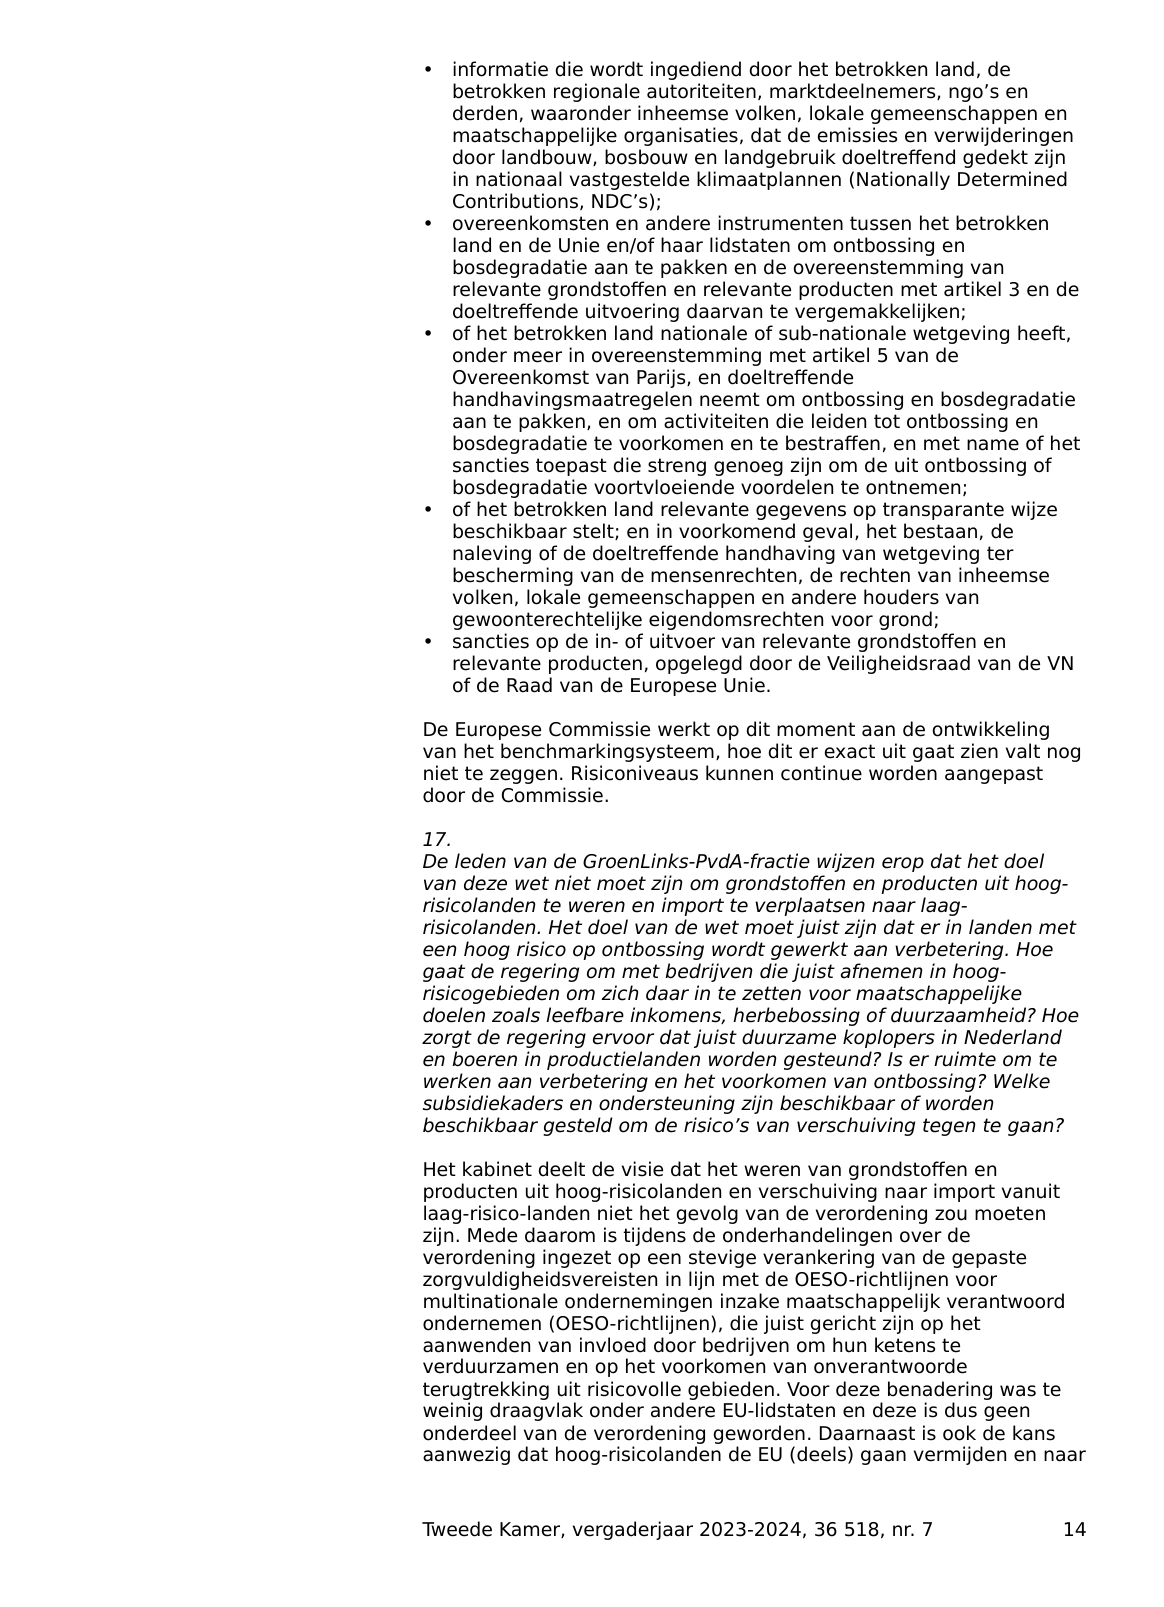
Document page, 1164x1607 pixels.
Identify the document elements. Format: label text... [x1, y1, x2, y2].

text • informatie die wordt ingediend door het betrokken land, de betrokken regionale autoriteiten, marktdeelnemers, ngo’s en derden, waaronder inheemse volken, lokale gemeenschappen en maatschappelijke organisaties, dat de emissies en verwijderingen door landbouw, bosbouw en landgebruik doeltreffend gedekt zijn in nationaal vastgestelde klimaatplannen (Nationally Determined Contributions, NDC’s); [422, 59, 1087, 213]
text • sancties op de in- of uitvoer van relevante grondstoffen en relevante producten, opgelegd door de Veiligheidsraad van de VN of de Raad van de Europese Unie. [422, 631, 1087, 696]
text • of het betrokken land relevante gegevens op transparante wijze beschikbaar stelt; en in voorkomend geval, het bestaan, de naleving of de doeltreffende handhaving van wetgeving ter bescherming van de mensenrechten, de rechten van inheemse volken, lokale gemeenschappen en andere houders van gewoonterechtelijke eigendomsrechten voor grond; [422, 499, 1087, 631]
text De leden van de GroenLinks-PvdA-fractie wijzen erop dat het doel van deze wet niet moet zijn om grondstoffen en producten uit hoog-risicolanden te weren en import te verplaatsen naar laag-risicolanden. Het doel van de wet moet juist zijn dat er in landen met een hoog risico op ontbossing wordt gewerkt aan verbetering. Hoe gaat de regering om met bedrijven die juist afnemen in hoog-risicogebieden om zich daar in te zetten voor maatschappelijke doelen zoals leefbare inkomens, herbebossing of duurzaamheid? Hoe zorgt de regering ervoor dat juist duurzame koplopers in Nederland en boeren in productielanden worden gesteund? Is er ruimte om te werken aan verbetering en het voorkomen van ontbossing? Welke subsidiekaders en ondersteuning zijn beschikbaar of worden beschikbaar gesteld om de risico’s van verschuiving tegen te gaan? [422, 851, 1087, 1136]
text Het kabinet deelt de visie dat het weren van grondstoffen en producten uit hoog-risicolanden en verschuiving naar import vanuit laag-risico-landen niet het gevolg van de verordening zou moeten zijn. Mede daarom is tijdens de onderhandelingen over de verordening ingezet op een stevige verankering van de gepaste zorgvuldigheidsvereisten in lijn met de OESO-richtlijnen voor multinationale ondernemingen inzake maatschappelijk verantwoord ondernemen (OESO-richtlijnen), die juist gericht zijn op het aanwenden van invloed door bedrijven om hun ketens te verduurzamen en op het voorkomen van onverantwoorde terugtrekking uit risicovolle gebieden. Voor deze benadering was te weinig draagvlak onder andere EU-lidstaten en deze is dus geen onderdeel van de verordening geworden. Daarnaast is ook de kans aanwezig dat hoog-risicolanden de EU (deels) gaan vermijden en naar [422, 1159, 1087, 1466]
text De Europese Commissie werkt op dit moment aan de ontwikkeling van het benchmarkingsysteem, hoe dit er exact uit gaat zien valt nog niet te zeggen. Risiconiveaus kunnen continue worden aangepast door de Commissie. [422, 719, 1087, 807]
text 17. [422, 829, 1087, 851]
text • overeenkomsten en andere instrumenten tussen het betrokken land en de Unie en/of haar lidstaten om ontbossing en bosdegradatie aan te pakken en de overeenstemming van relevante grondstoffen en relevante producten met artikel 3 en de doeltreffende uitvoering daarvan te vergemakkelijken; [422, 213, 1087, 323]
text • of het betrokken land nationale of sub-nationale wetgeving heeft, onder meer in overeenstemming met artikel 5 van de Overeenkomst van Parijs, en doeltreffende handhavingsmaatregelen neemt om ontbossing en bosdegradatie aan te pakken, en om activiteiten die leiden tot ontbossing en bosdegradatie te voorkomen en te bestraffen, en met name of het sancties toepast die streng genoeg zijn om de uit ontbossing of bosdegradatie voortvloeiende voordelen te ontnemen; [422, 323, 1087, 499]
